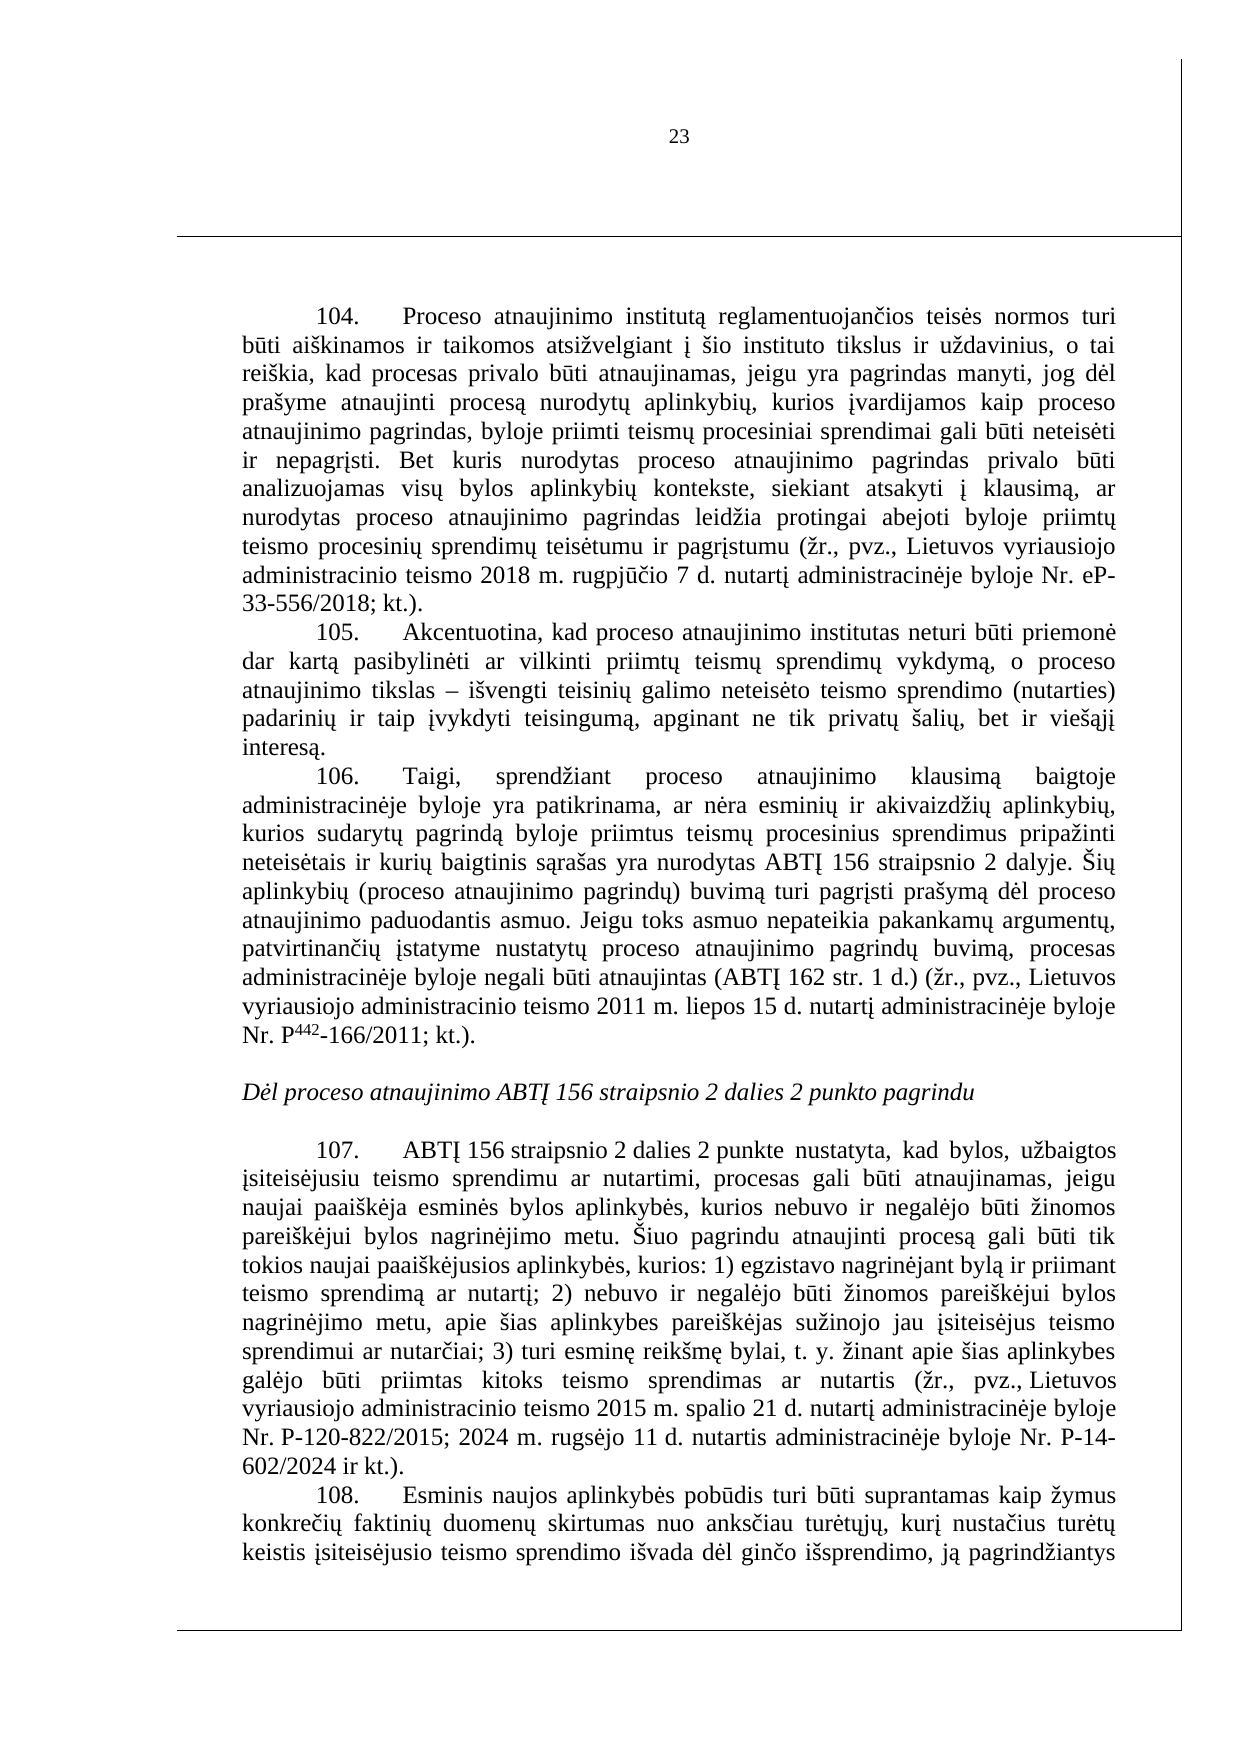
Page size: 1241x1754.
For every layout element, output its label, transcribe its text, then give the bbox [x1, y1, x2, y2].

text 105. Akcentuotina, kad proceso atnaujinimo institutas neturi būti priemonė dar kartą pasibylinėti ar vilkinti priimtų teismų sprendimų vykdymą, o proceso atnaujinimo tikslas – išvengti teisinių galimo neteisėto teismo sprendimo (nutarties) padarinių ir taip įvykdyti teisingumą, apginant ne tik privatų šalių, bet ir viešąjį interesą. [177, 617, 1181, 761]
text 108. Esminis naujos aplinkybės pobūdis turi būti suprantamas kaip žymus konkrečių faktinių duomenų skirtumas nuo anksčiau turėtųjų, kurį nustačius turėtų keistis įsiteisėjusio teismo sprendimo išvada dėl ginčo išsprendimo, ją pagrindžiantys [177, 1480, 1181, 1630]
text 107. ABTĮ 156 straipsnio 2 dalies 2 punkte nustatyta, kad bylos, užbaigtos įsiteisėjusiu teismo sprendimu ar nutartimi, procesas gali būti atnaujinamas, jeigu naujai paaiškėja esminės bylos aplinkybės, kurios nebuvo ir negalėjo būti žinomos pareiškėjui bylos nagrinėjimo metu. Šiuo pagrindu atnaujinti procesą gali būti tik tokios naujai paaiškėjusios aplinkybės, kurios: 1) egzistavo nagrinėjant bylą ir priimant teismo sprendimą ar nutartį; 2) nebuvo ir negalėjo būti žinomos pareiškėjui bylos nagrinėjimo metu, apie šias aplinkybes pareiškėjas sužinojo jau įsiteisėjus teismo sprendimui ar nutarčiai; 3) turi esminę reikšmę bylai, t. y. žinant apie šias aplinkybes galėjo būti priimtas kitoks teismo sprendimas ar nutartis (žr., pvz., Lietuvos vyriausiojo administracinio teismo 2015 m. spalio 21 d. nutartį administracinėje byloje Nr. P-120-822/2015; 2024 m. rugsėjo 11 d. nutartis administracinėje byloje Nr. P-14-602/2024 ir kt.). [177, 1135, 1181, 1480]
text 106. Taigi, sprendžiant proceso atnaujinimo klausimą baigtoje administracinėje byloje yra patikrinama, ar nėra esminių ir akivaizdžių aplinkybių, kurios sudarytų pagrindą byloje priimtus teismų procesinius sprendimus pripažinti neteisėtais ir kurių baigtinis sąrašas yra nurodytas ABTĮ 156 straipsnio 2 dalyje. Šių aplinkybių (proceso atnaujinimo pagrindų) buvimą turi pagrįsti prašymą dėl proceso atnaujinimo paduodantis asmuo. Jeigu toks asmuo nepateikia pakankamų argumentų, patvirtinančių įstatyme nustatytų proceso atnaujinimo pagrindų buvimą, procesas administracinėje byloje negali būti atnaujintas (ABTĮ 162 str. 1 d.) (žr., pvz., Lietuvos vyriausiojo administracinio teismo 2011 m. liepos 15 d. nutartį administracinėje byloje Nr. P442-166/2011; kt.). [177, 761, 1181, 1048]
text Dėl proceso atnaujinimo ABTĮ 156 straipsnio 2 dalies 2 punkto pagrindu [177, 1077, 1181, 1106]
text 104. Proceso atnaujinimo institutą reglamentuojančios teisės normos turi būti aiškinamos ir taikomos atsižvelgiant į šio instituto tikslus ir uždavinius, o tai reiškia, kad procesas privalo būti atnaujinamas, jeigu yra pagrindas manyti, jog dėl prašyme atnaujinti procesą nurodytų aplinkybių, kurios įvardijamos kaip proceso atnaujinimo pagrindas, byloje priimti teismų procesiniai sprendimai gali būti neteisėti ir nepagrįsti. Bet kuris nurodytas proceso atnaujinimo pagrindas privalo būti analizuojamas visų bylos aplinkybių kontekste, siekiant atsakyti į klausimą, ar nurodytas proceso atnaujinimo pagrindas leidžia protingai abejoti byloje priimtų teismo procesinių sprendimų teisėtumu ir pagrįstumu (žr., pvz., Lietuvos vyriausiojo administracinio teismo 2018 m. rugpjūčio 7 d. nutartį administracinėje byloje Nr. eP-33-556/2018; kt.). [177, 236, 1181, 617]
